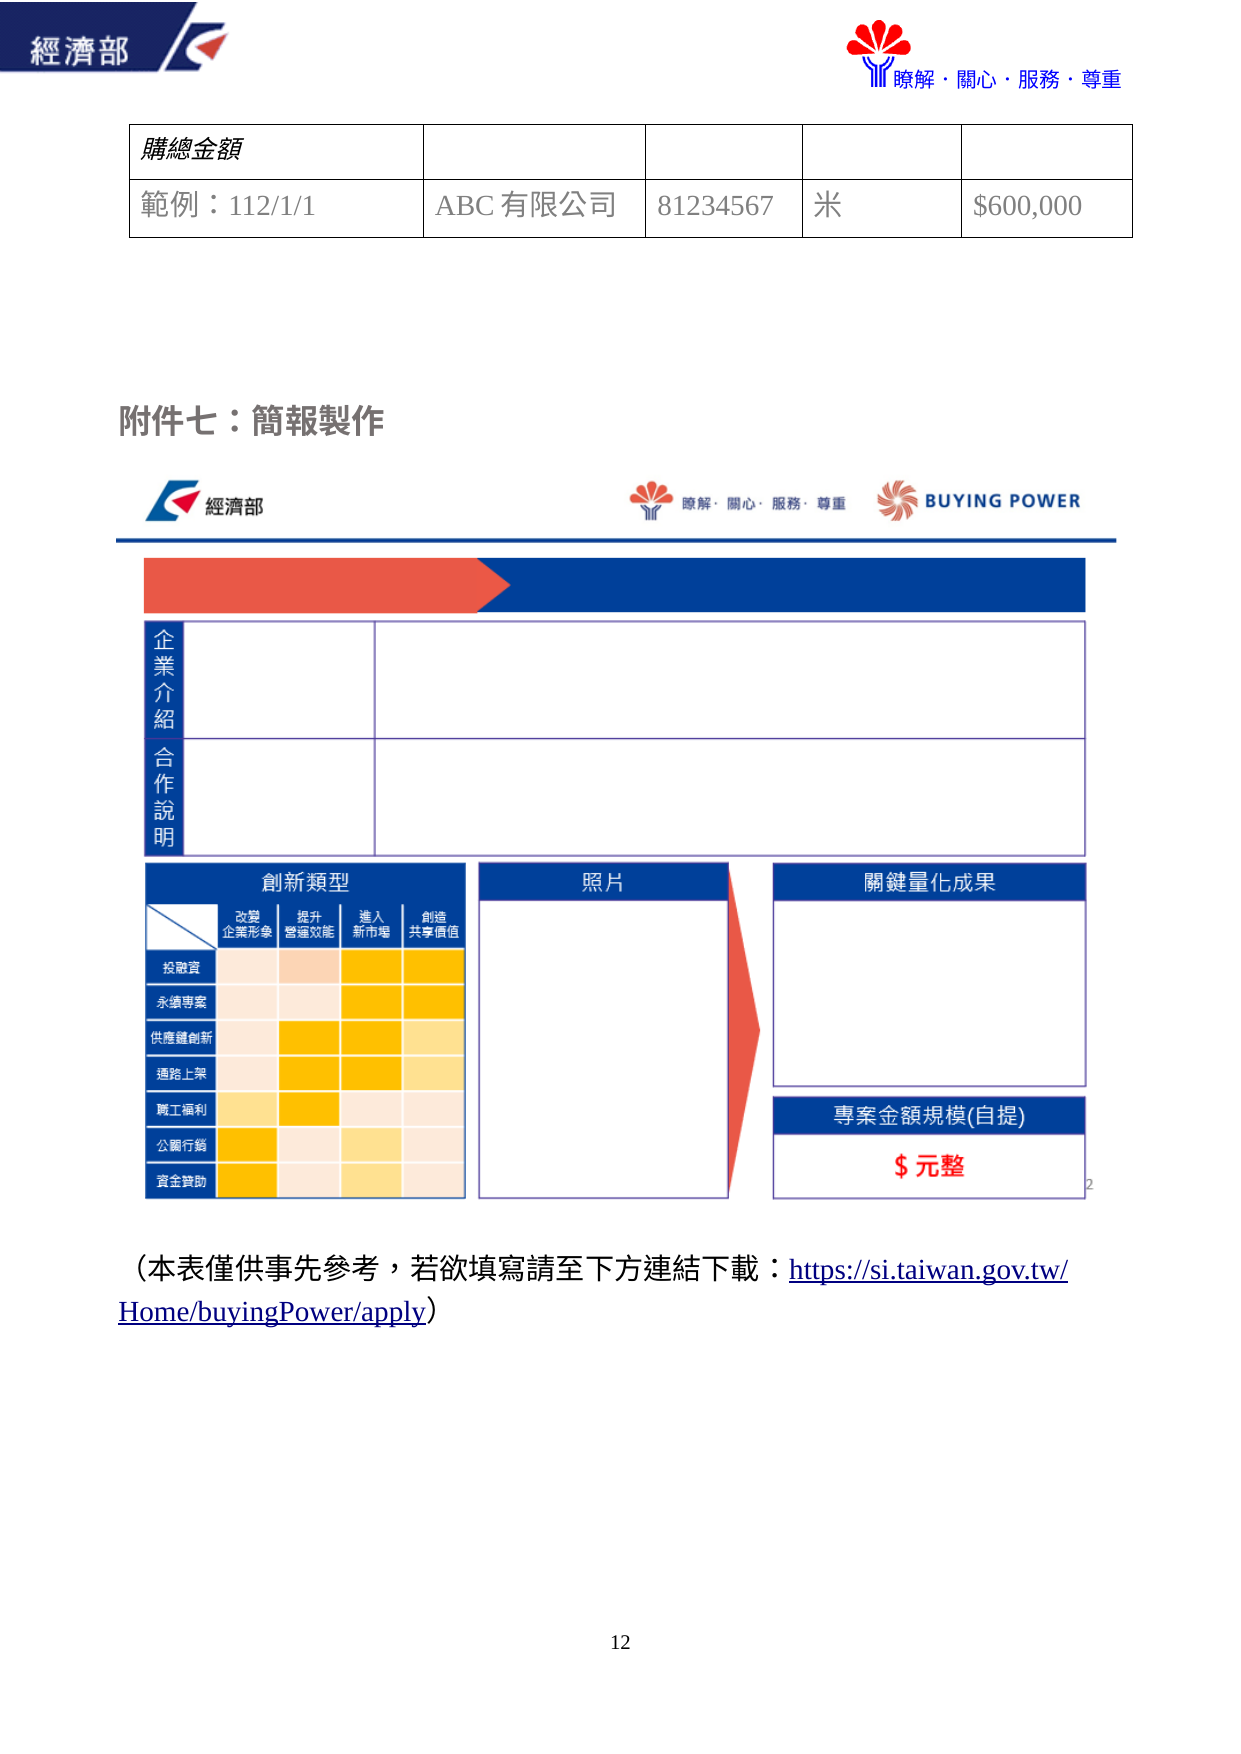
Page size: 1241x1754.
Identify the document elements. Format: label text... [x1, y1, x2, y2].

table_cell 購總金額 [130, 125, 423, 179]
table_cell [962, 125, 1132, 179]
table_cell [803, 125, 961, 179]
text （本表僅供事先參考，若欲填寫請至下方連結下載：https://si.taiwan.gov.tw/Home/buyingPower/apply） [118, 455, 1122, 1330]
table_cell [646, 125, 802, 179]
table_cell 81234567 [646, 180, 802, 237]
table_cell ABC有限公司 [424, 180, 645, 237]
table_cell 範例：112/1/1 [130, 180, 423, 237]
table_cell 米 [803, 180, 961, 237]
subtitle 附件七：簡報製作 [118, 401, 1122, 442]
table_cell [424, 125, 645, 179]
table_cell $600,000 [962, 180, 1132, 237]
